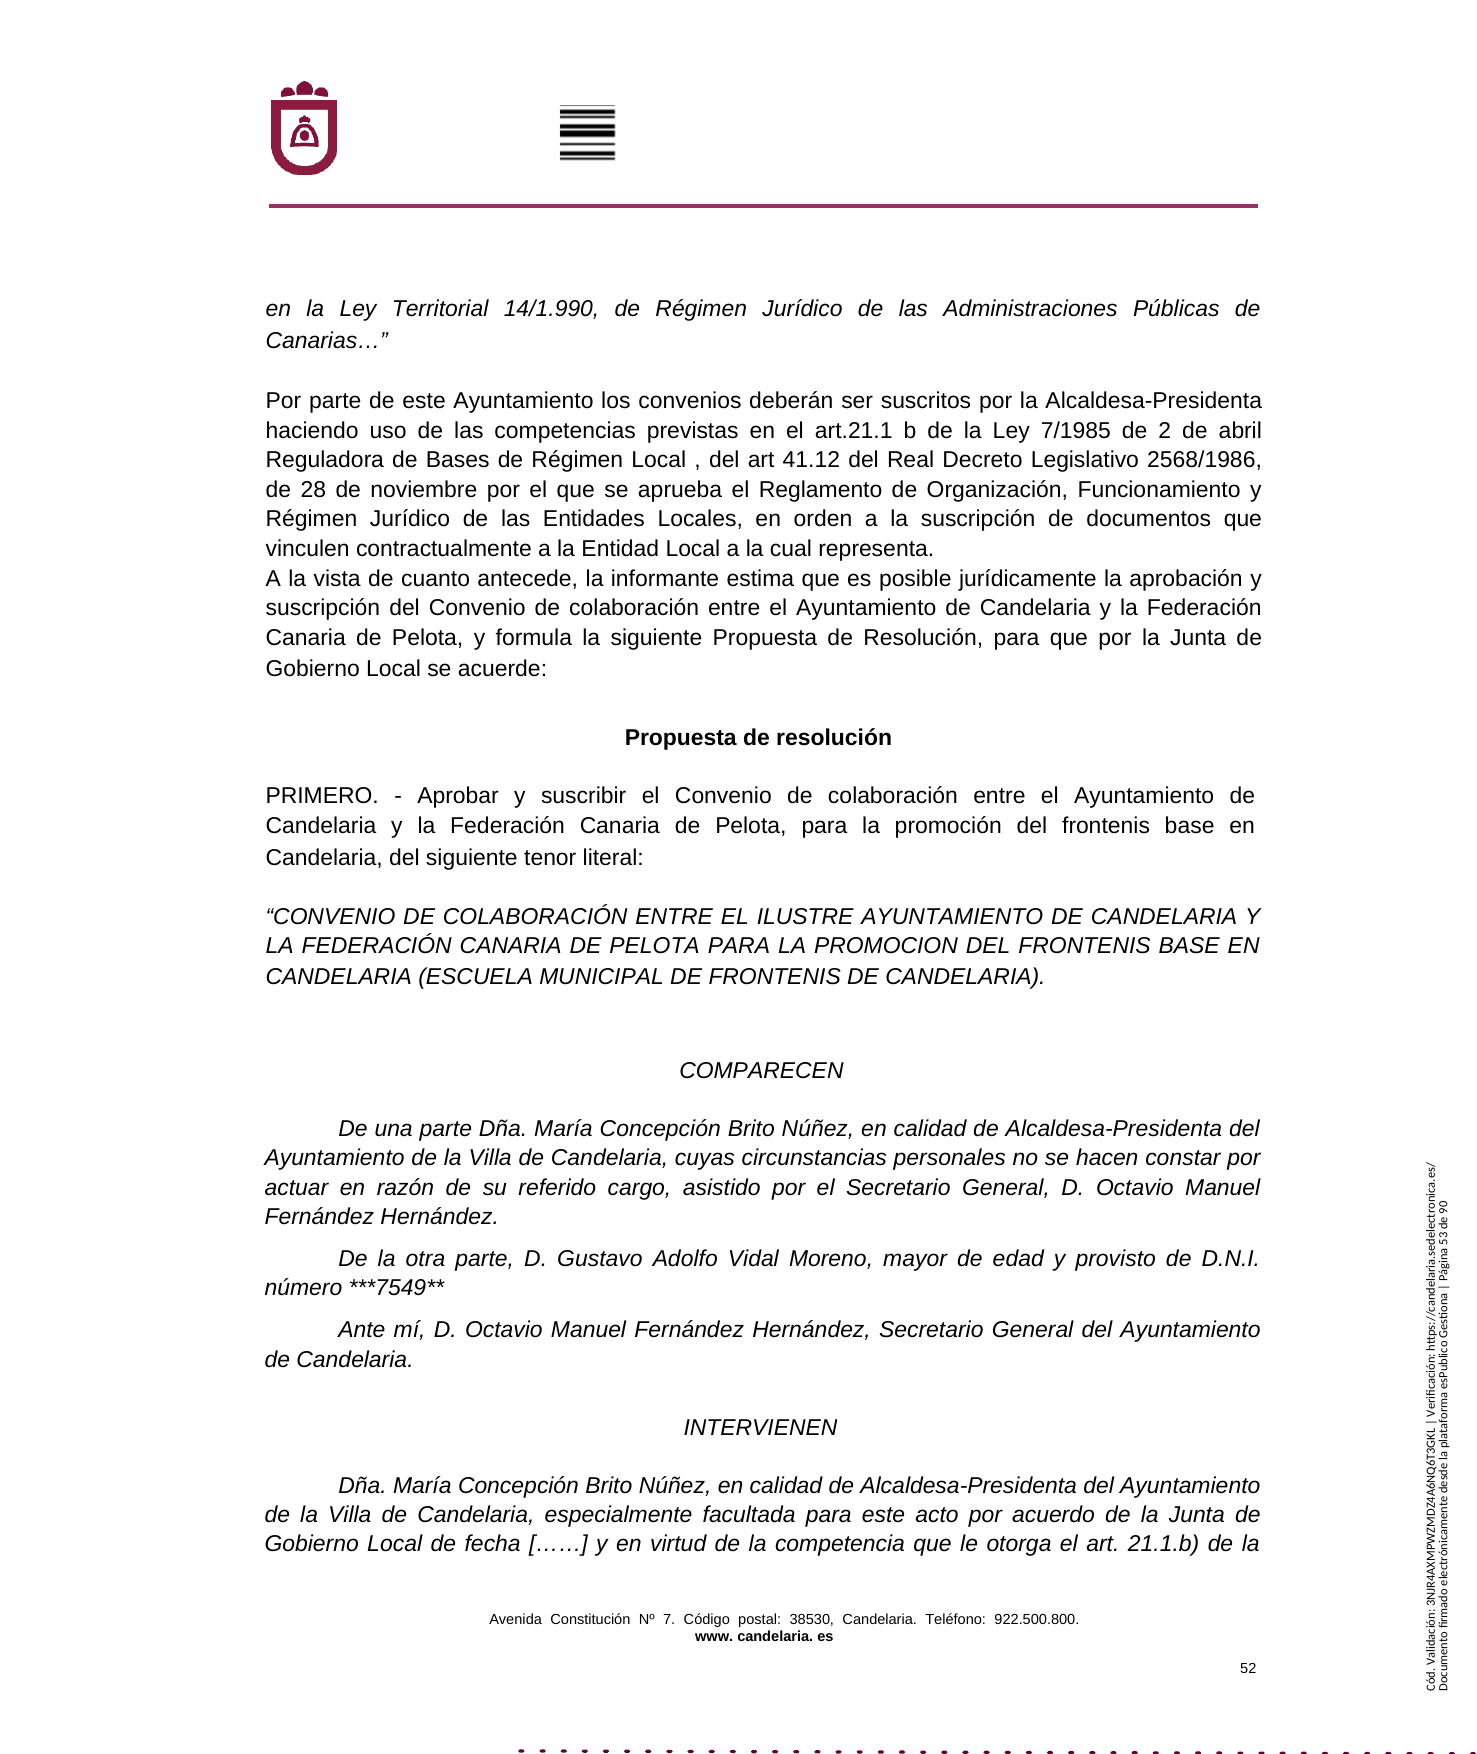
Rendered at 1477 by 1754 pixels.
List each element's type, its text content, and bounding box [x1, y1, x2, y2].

text COMPARECEN [260, 1055, 1268, 1083]
text “CONVENIO DE COLABORACIÓN ENTRE EL ILUSTRE AYUNTAMIENTO DE CANDELARIA Y LA FEDERACIÓN CANARIA DE PELOTA PARA LA PROMOCION DEL FRONTENIS BASE EN CANDELARIA (ESCUELA MUNICIPAL DE FRONTENIS DE CANDELARIA). [265, 903, 1263, 990]
subtitle Propuesta de resolución [395, 724, 1134, 751]
text De una parte Dña. María Concepción Brito Núñez, en calidad de Alcaldesa-Presidenta del Ayuntamiento de la Villa de Candelaria, cuyas circunstancias personales no se hacen constar por actuar en razón de su referido cargo, asistido por el Secretario General, D. Octavio Manuel Fernández Hernández. [264, 1115, 1263, 1229]
text Por parte de este Ayuntamiento los convenios deberán ser suscritos por la Alcaldesa-Presidenta haciendo uso de las competencias previstas en el art.21.1 b de la Ley 7/1985 de 2 de abril Reguladora de Bases de Régimen Local , del art 41.12 del Real Decreto Legislativo 2568/1986, de 28 de noviembre por el que se aprueba el Reglamento de Organización, Funcionamiento y Régimen Jurídico de las Entidades Locales, en orden a la suscripción de documentos que vinculen contractualmente a la Entidad Local a la cual representa. [265, 387, 1263, 561]
text INTERVIENEN [260, 1414, 1269, 1441]
text De la otra parte, D. Gustavo Adolfo Vidal Moreno, mayor de edad y provisto de D.N.I. número ***7549** [264, 1245, 1263, 1300]
text A la vista de cuanto antecede, la informante estima que es posible jurídicamente la aprobación y suscripción del Convenio de colaboración entre el Ayuntamiento de Candelaria y la Federación Canaria de Pelota, y formula la siguiente Propuesta de Resolución, para que por la Junta de Gobierno Local se acuerde: [265, 564, 1263, 682]
text Ante mí, D. Octavio Manuel Fernández Hernández, Secretario General del Ayuntamiento de Candelaria. [264, 1316, 1263, 1372]
text en la Ley Territorial 14/1.990, de Régimen Jurídico de las Administraciones Públicas de Canarias…” [265, 295, 1263, 354]
text Dña. María Concepción Brito Núñez, en calidad de Alcaldesa-Presidenta del Ayuntamiento de la Villa de Candelaria, especialmente facultada para este acto por acuerdo de la Junta de Gobierno Local de fecha [……] y en virtud de la competencia que le otorga el art. 21.1.b) de la [264, 1472, 1263, 1557]
text PRIMERO. - Aprobar y suscribir el Convenio de colaboración entre el Ayuntamiento de Candelaria y la Federación Canaria de Pelota, para la promoción del frontenis base en Candelaria, del siguiente tenor literal: [265, 782, 1256, 871]
